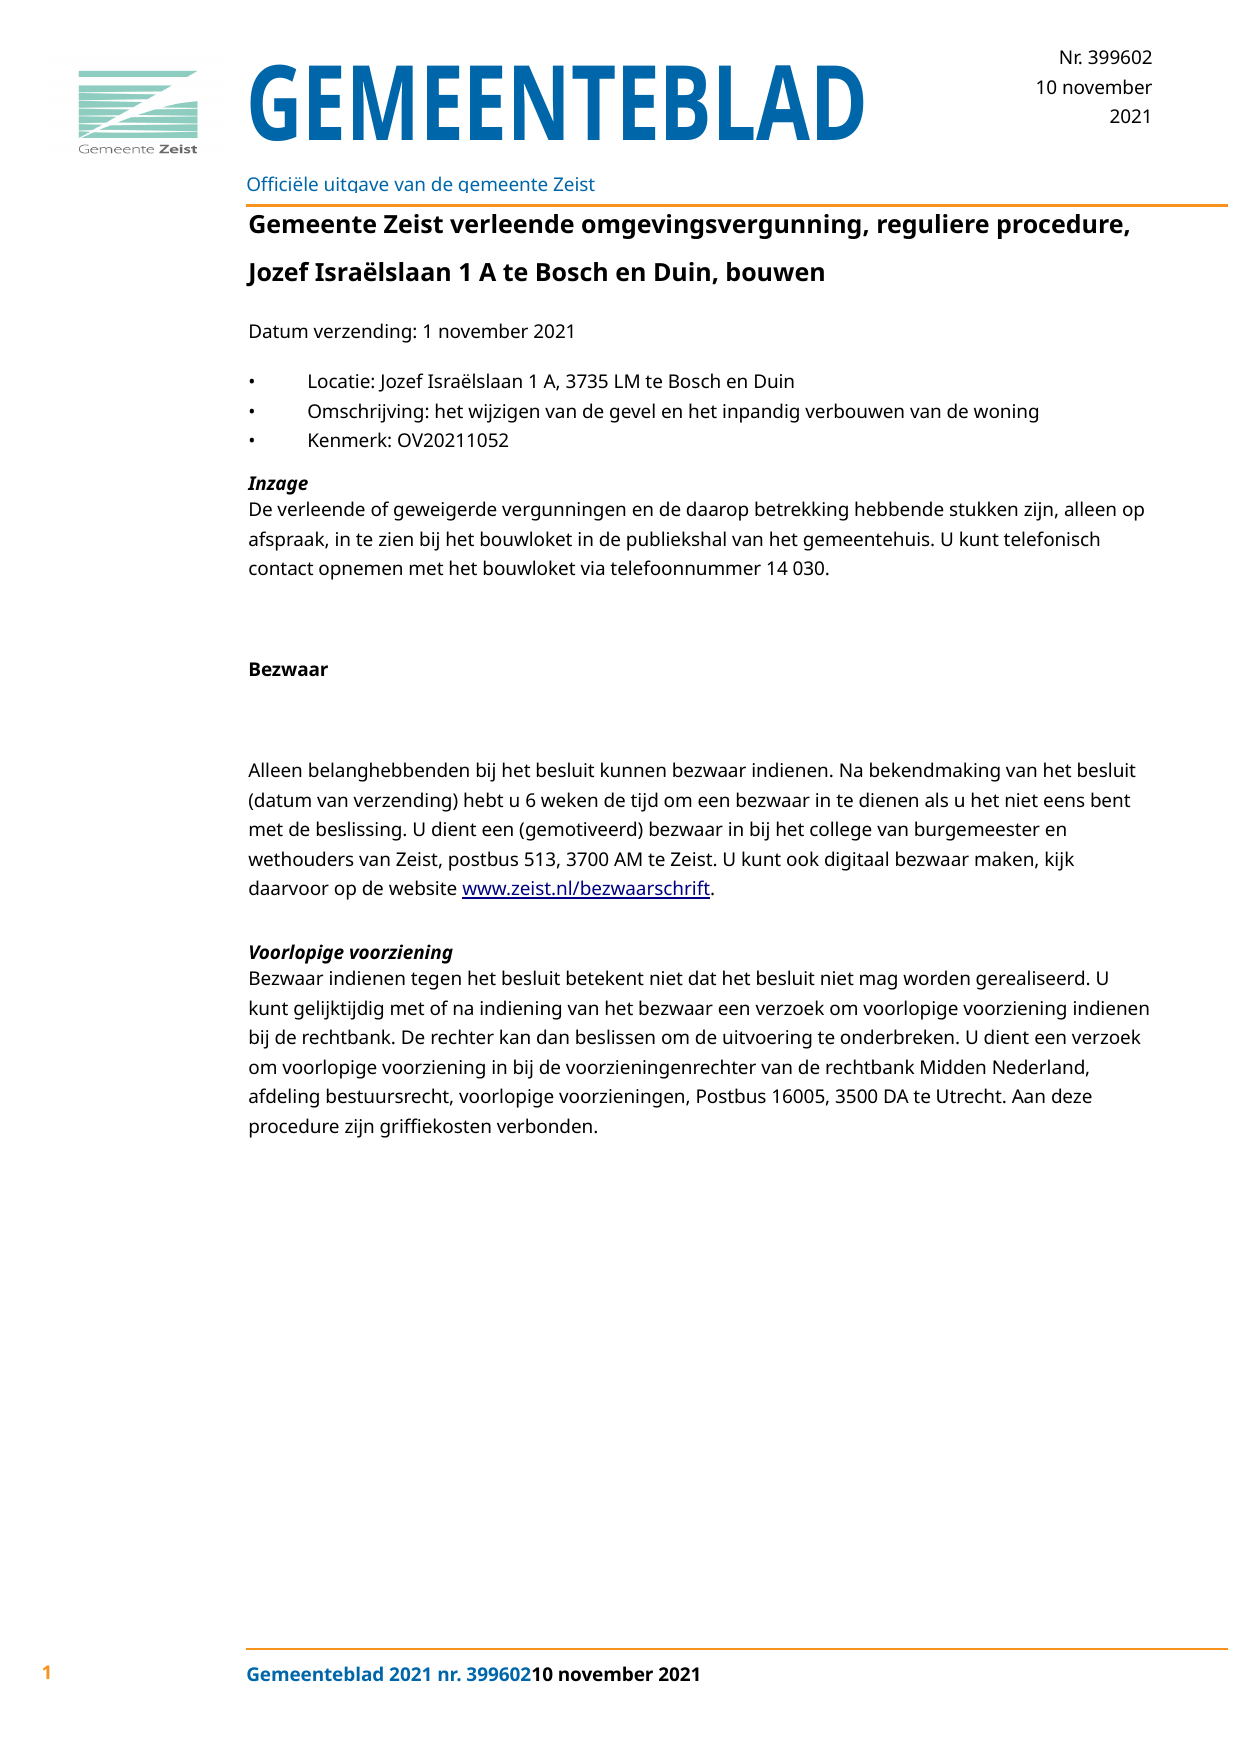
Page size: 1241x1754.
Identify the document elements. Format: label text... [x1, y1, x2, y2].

list Locatie: Jozef Israëlslaan 1 A, 3735 LM te Bosch en Duin [248, 368, 1152, 394]
text Inzage [248, 471, 1152, 496]
text Bezwaar indienen tegen het besluit betekent niet dat het besluit niet mag worden gerealiseerd. U kunt gelijktijdig met of na indiening van het bezwaar een verzoek om voorlopige voorziening indienen bij de rechtbank. De rechter kan dan beslissen om de uitvoering te onderbreken. U dient een verzoek om voorlopige voorziening in bij de voorzieningenrechter van de rechtbank Midden Nederland, afdeling bestuursrecht, voorlopige voorzieningen, Postbus 16005, 3500 DA te Utrecht. Aan deze procedure zijn griffiekosten verbonden. [248, 965, 1152, 1139]
text Gemeente Zeist verleende omgevingsvergunning, reguliere procedure, Jozef Israëlslaan 1 A te Bosch en Duin, bouwen [248, 207, 1152, 288]
text Voorlopige voorziening [248, 939, 1152, 965]
list Kenmerk: OV20211052 [248, 427, 1152, 453]
text De verleende of geweigerde vergunningen en de daarop betrekking hebbende stukken zijn, alleen op afspraak, in te zien bij het bouwloket in de publiekshal van het gemeentehuis. U kunt telefonisch contact opnemen met het bouwloket via telefoonnummer 14 030. [248, 496, 1152, 581]
list Omschrijving: het wijzigen van de gevel en het inpandig verbouwen van de woning [248, 398, 1152, 424]
picture [41, 47, 231, 172]
text Alleen belanghebbenden bij het besluit kunnen bezwaar indienen. Na bekendmaking van het besluit (datum van verzending) hebt u 6 weken de tijd om een bezwaar in te dienen als u het niet eens bent met de beslissing. U dient een (gemotiveerd) bezwaar in bij het college van burgemeester en wethouders van Zeist, postbus 513, 3700 AM te Zeist. U kunt ook digitaal bezwaar maken, kijk daarvoor op de website www.zeist.nl/bezwaarschrift. [248, 757, 1152, 901]
text Datum verzending: 1 november 2021 [248, 318, 1152, 344]
text Bezwaar [248, 656, 1152, 682]
